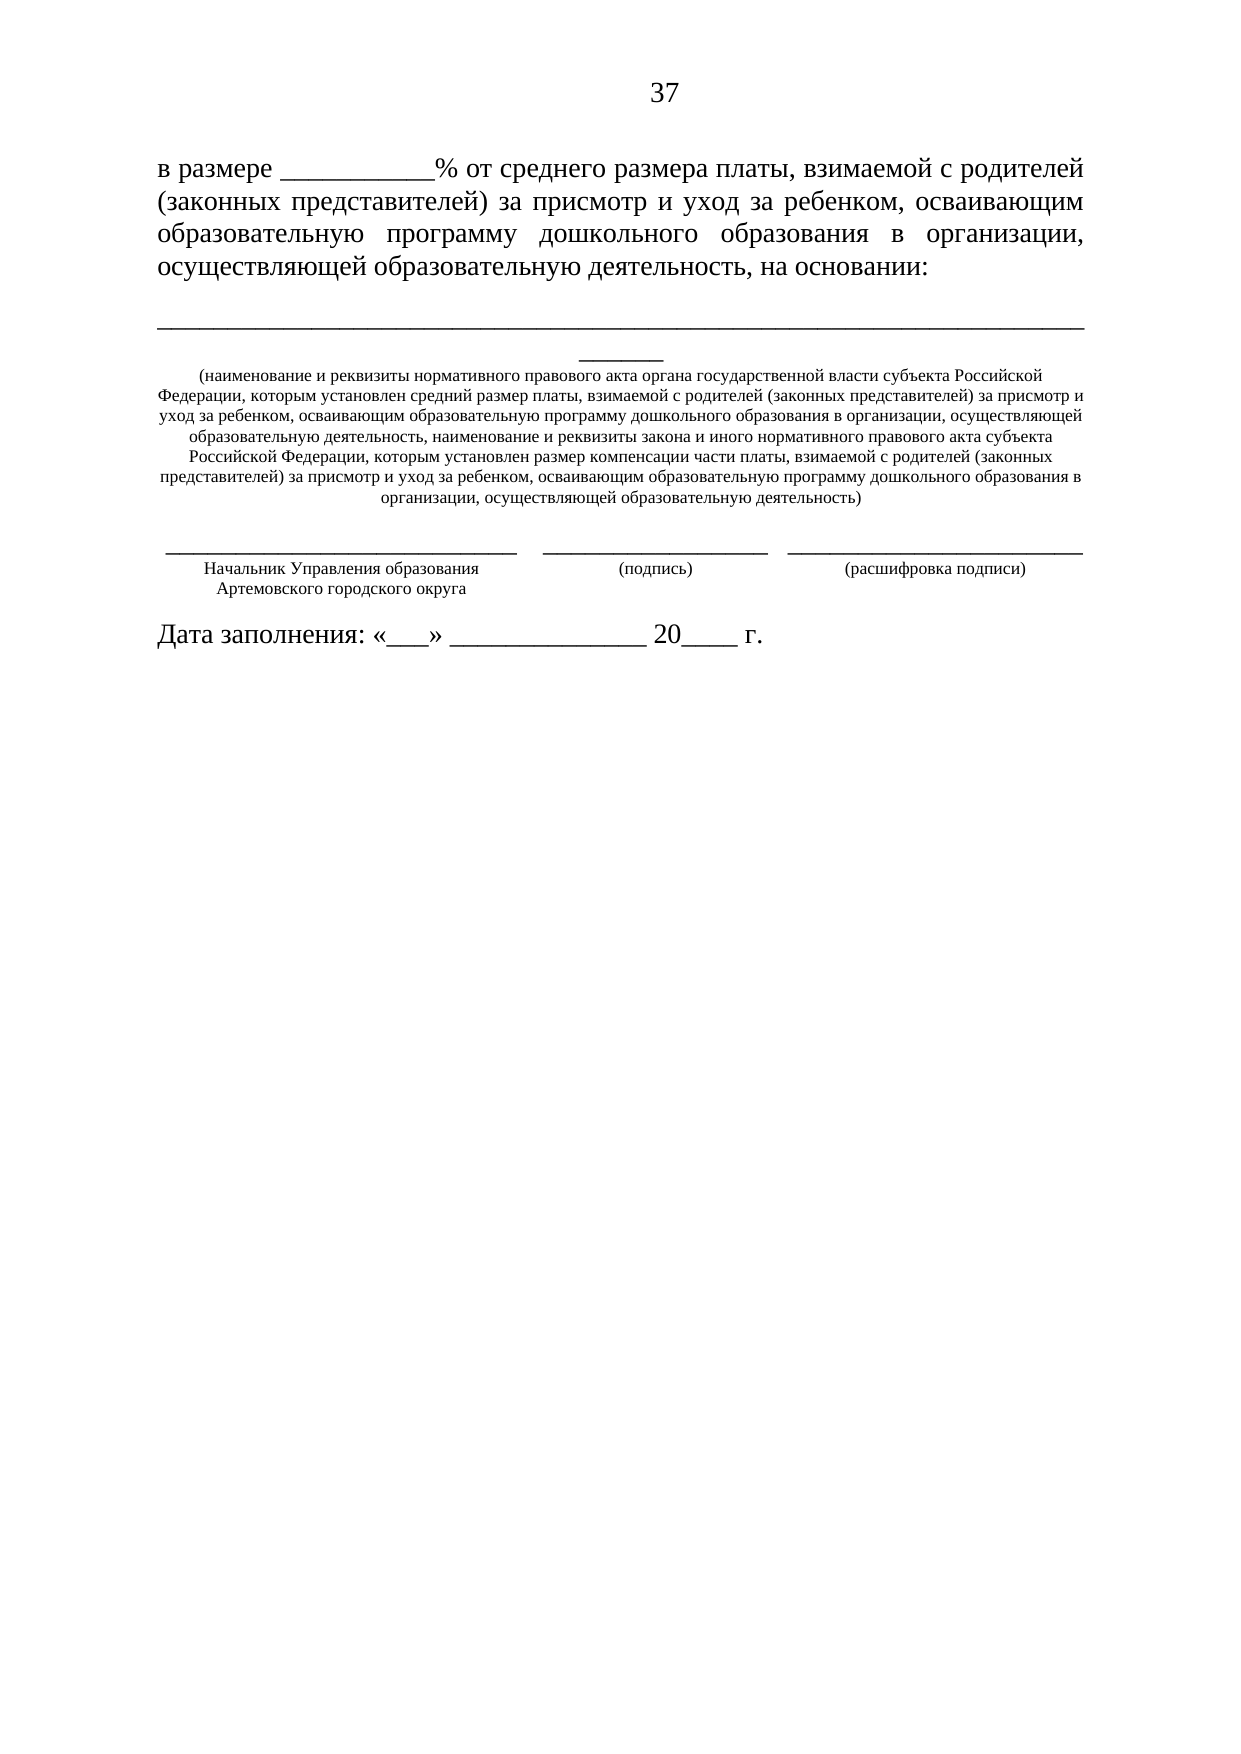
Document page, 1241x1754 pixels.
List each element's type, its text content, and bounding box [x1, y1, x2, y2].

table_cell _____________________ (расшифровка подписи) [779, 516, 1091, 608]
table_cell в размере ___________% от среднего размера платы, взимаемой с родителей (законных представителей) за присмотр и уход за ребенком, осваивающим образовательную программу дошкольного образования в организации, осуществляющей образовательную деятельность, на основании: [151, 142, 1091, 290]
table_cell ________________ (подпись) [532, 516, 779, 608]
table_cell Дата заполнения: «___» ______________ 20____ г. [151, 608, 1091, 659]
table_cell ________________________________________________________________________ (наименование и реквизиты нормативного правового акта органа государственной власти субъекта Российской Федерации, которым установлен средний размер платы, взимаемой с родителей (законных представителей) за присмотр и уход за ребенком, осваивающим образовательную программу дошкольного образования в организации, осуществляющей образовательную деятельность, наименование и реквизиты закона и иного нормативного правового акта субъекта Российской Федерации, которым установлен размер компенсации части платы, взимаемой с родителей (законных представителей) за присмотр и уход за ребенком, осваивающим образовательную программу дошкольного образования в организации, осуществляющей образовательную деятельность) [151, 290, 1091, 516]
table_cell _________________________ Начальник Управления образования Артемовского городского округа [151, 516, 532, 608]
